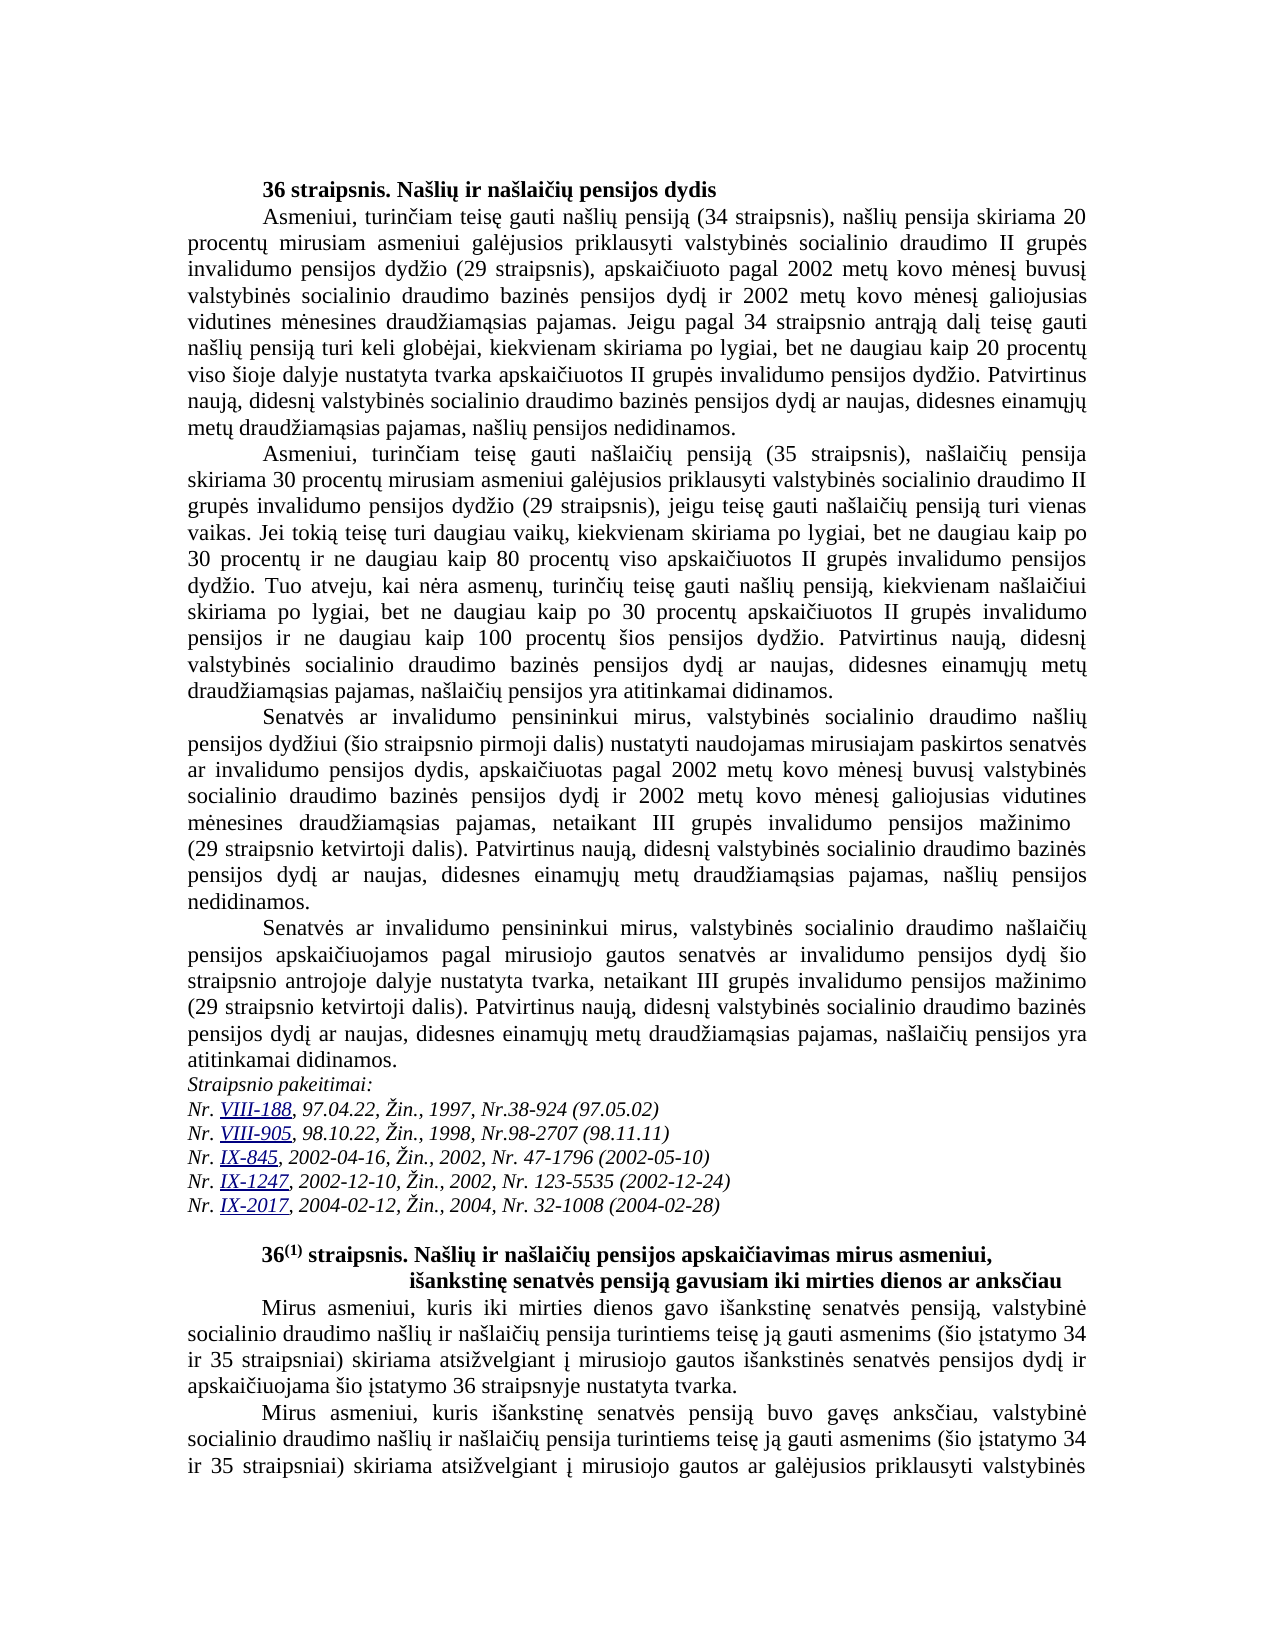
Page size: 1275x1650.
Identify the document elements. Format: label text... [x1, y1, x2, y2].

text Asmeniui, turinčiam teisę gauti našlaičių pensiją (35 straipsnis), našlaičių pensija skiriama 30 procentų mirusiam asmeniui galėjusios priklausyti valstybinės socialinio draudimo II grupės invalidumo pensijos dydžio (29 straipsnis), jeigu teisę gauti našlaičių pensiją turi vienas vaikas. Jei tokią teisę turi daugiau vaikų, kiekvienam skiriama po lygiai, bet ne daugiau kaip po 30 procentų ir ne daugiau kaip 80 procentų viso apskaičiuotos II grupės invalidumo pensijos dydžio. Tuo atveju, kai nėra asmenų, turinčių teisę gauti našlių pensiją, kiekvienam našlaičiui skiriama po lygiai, bet ne daugiau kaip po 30 procentų apskaičiuotos II grupės invalidumo pensijos ir ne daugiau kaip 100 procentų šios pensijos dydžio. Patvirtinus naują, didesnį valstybinės socialinio draudimo bazinės pensijos dydį ar naujas, didesnes einamųjų metų draudžiamąsias pajamas, našlaičių pensijos yra atitinkamai didinamos. [187, 440, 1088, 703]
text Nr. VIII-188, 97.04.22, Žin., 1997, Nr.38-924 (97.05.02) [187, 1096, 1088, 1121]
text 36 straipsnis. Našlių ir našlaičių pensijos dydis [187, 176, 1088, 203]
text išankstinę senatvės pensiją gavusiam iki mirties dienos ar anksčiau [187, 1267, 1087, 1293]
text Senatvės ar invalidumo pensininkui mirus, valstybinės socialinio draudimo našlaičių pensijos apskaičiuojamos pagal mirusiojo gautos senatvės ar invalidumo pensijos dydį šio straipsnio antrojoje dalyje nustatyta tvarka, netaikant III grupės invalidumo pensijos mažinimo (29 straipsnio ketvirtoji dalis). Patvirtinus naują, didesnį valstybinės socialinio draudimo bazinės pensijos dydį ar naujas, didesnes einamųjų metų draudžiamąsias pajamas, našlaičių pensijos yra atitinkamai didinamos. [187, 914, 1088, 1072]
text Mirus asmeniui, kuris iki mirties dienos gavo išankstinę senatvės pensiją, valstybinė socialinio draudimo našlių ir našlaičių pensija turintiems teisę ją gauti asmenims (šio įstatymo 34 ir 35 straipsniai) skiriama atsižvelgiant į mirusiojo gautos išankstinės senatvės pensijos dydį ir apskaičiuojama šio įstatymo 36 straipsnyje nustatyta tvarka. [187, 1293, 1087, 1399]
text Nr. VIII-905, 98.10.22, Žin., 1998, Nr.98-2707 (98.11.11) [187, 1121, 1088, 1144]
text Nr. IX-845, 2002-04-16, Žin., 2002, Nr. 47-1796 (2002-05-10) [187, 1144, 1088, 1169]
text Senatvės ar invalidumo pensininkui mirus, valstybinės socialinio draudimo našlių pensijos dydžiui (šio straipsnio pirmoji dalis) nustatyti naudojamas mirusiajam paskirtos senatvės ar invalidumo pensijos dydis, apskaičiuotas pagal 2002 metų kovo mėnesį buvusį valstybinės socialinio draudimo bazinės pensijos dydį ir 2002 metų kovo mėnesį galiojusias vidutines mėnesines draudžiamąsias pajamas, netaikant III grupės invalidumo pensijos mažinimo (29 straipsnio ketvirtoji dalis). Patvirtinus naują, didesnį valstybinės socialinio draudimo bazinės pensijos dydį ar naujas, didesnes einamųjų metų draudžiamąsias pajamas, našlių pensijos nedidinamos. [187, 703, 1088, 914]
text Asmeniui, turinčiam teisę gauti našlių pensiją (34 straipsnis), našlių pensija skiriama 20 procentų mirusiam asmeniui galėjusios priklausyti valstybinės socialinio draudimo II grupės invalidumo pensijos dydžio (29 straipsnis), apskaičiuoto pagal 2002 metų kovo mėnesį buvusį valstybinės socialinio draudimo bazinės pensijos dydį ir 2002 metų kovo mėnesį galiojusias vidutines mėnesines draudžiamąsias pajamas. Jeigu pagal 34 straipsnio antrąją dalį teisę gauti našlių pensiją turi keli globėjai, kiekvienam skiriama po lygiai, bet ne daugiau kaip 20 procentų viso šioje dalyje nustatyta tvarka apskaičiuotos II grupės invalidumo pensijos dydžio. Patvirtinus naują, didesnį valstybinės socialinio draudimo bazinės pensijos dydį ar naujas, didesnes einamųjų metų draudžiamąsias pajamas, našlių pensijos nedidinamos. [187, 203, 1088, 440]
text Nr. IX-1247, 2002-12-10, Žin., 2002, Nr. 123-5535 (2002-12-24) [187, 1169, 1088, 1193]
text Nr. IX-2017, 2004-02-12, Žin., 2004, Nr. 32-1008 (2004-02-28) [187, 1193, 1087, 1217]
text Straipsnio pakeitimai: [187, 1072, 1088, 1096]
text 36(1) straipsnis. Našlių ir našlaičių pensijos apskaičiavimas mirus asmeniui, [187, 1241, 1087, 1267]
text Mirus asmeniui, kuris išankstinę senatvės pensiją buvo gavęs anksčiau, valstybinė socialinio draudimo našlių ir našlaičių pensija turintiems teisę ją gauti asmenims (šio įstatymo 34 ir 35 straipsniai) skiriama atsižvelgiant į mirusiojo gautos ar galėjusios priklausyti valstybinės [187, 1399, 1087, 1478]
